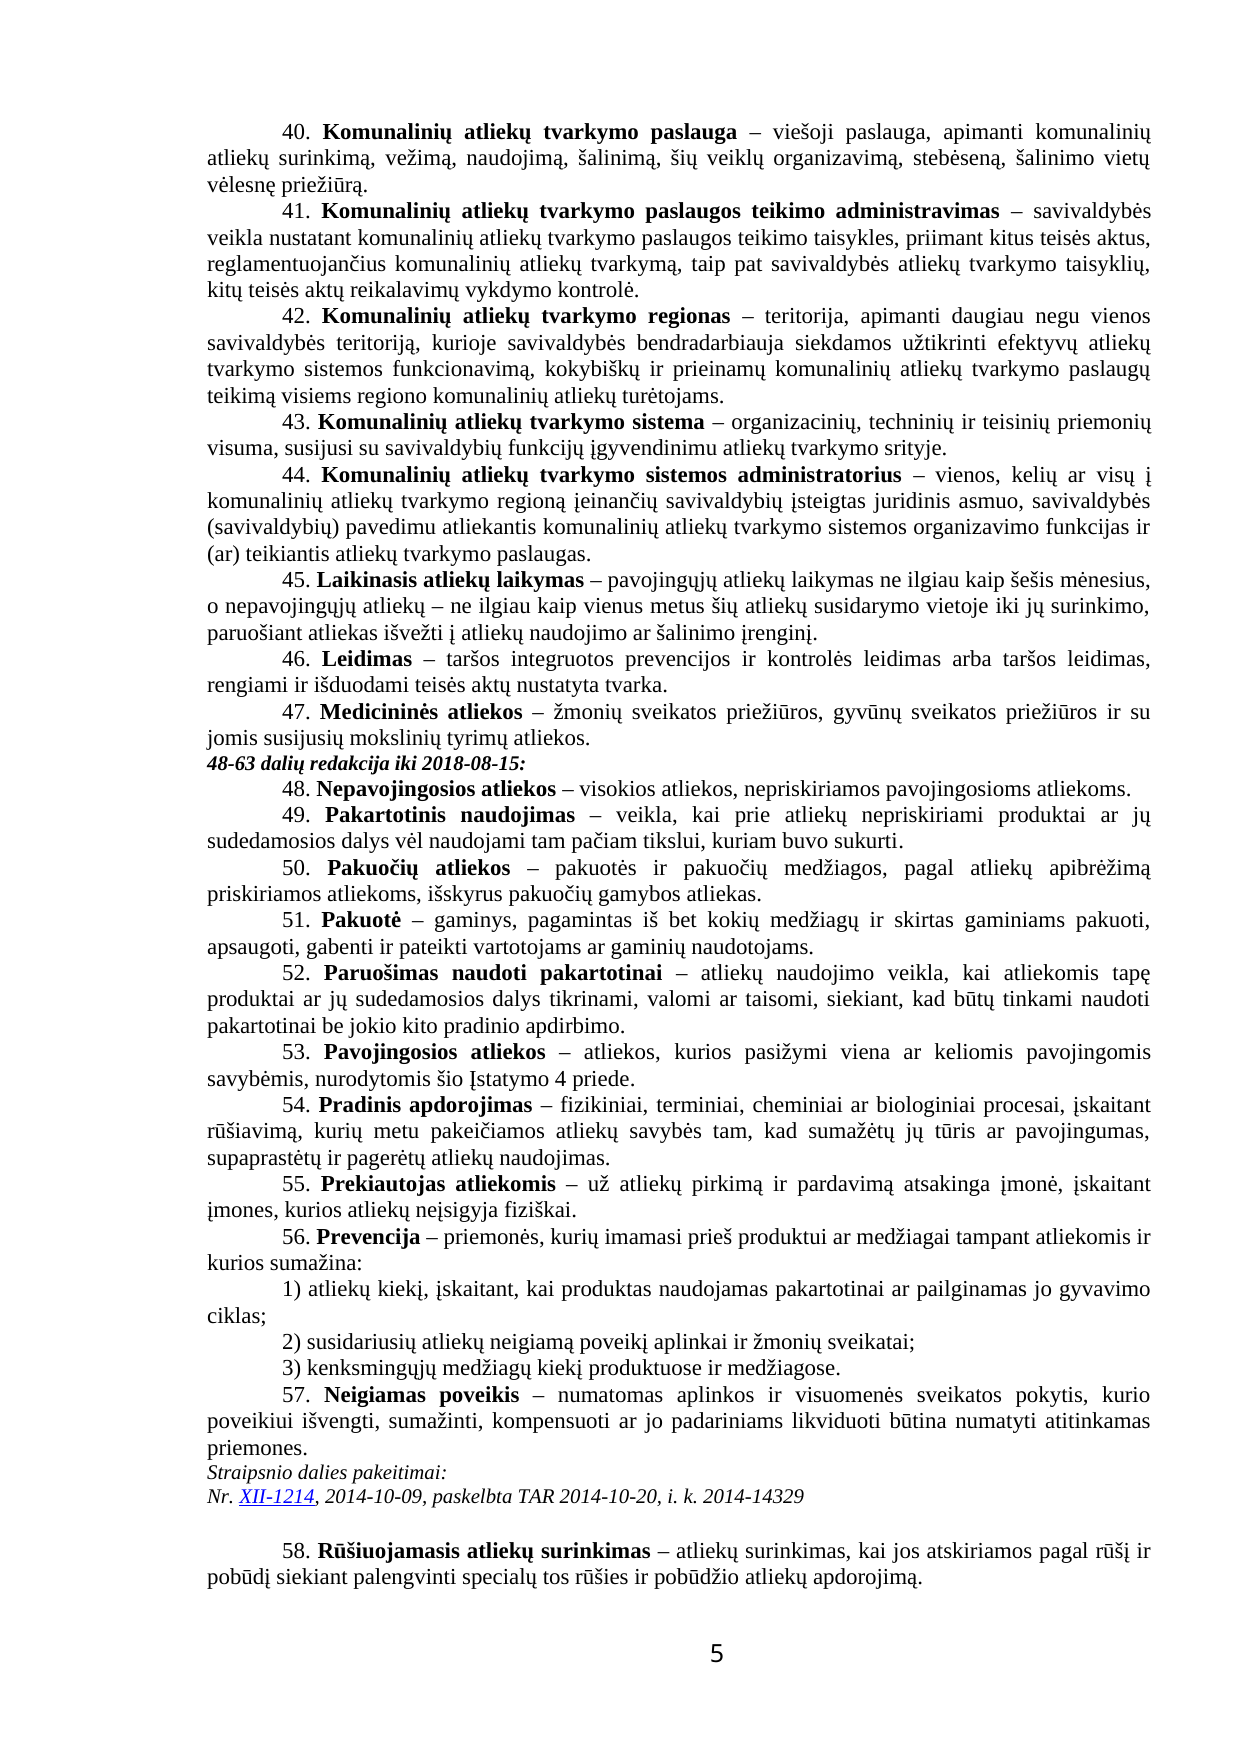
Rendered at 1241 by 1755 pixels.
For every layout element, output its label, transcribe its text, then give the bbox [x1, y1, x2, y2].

text Nr. XII-1214, 2014-10-09, paskelbta TAR 2014-10-20, i. k. 2014-14329 [207, 1484, 1152, 1508]
text 58. Rūšiuojamasis atliekų surinkimas – atliekų surinkimas, kai jos atskiriamos pagal rūšį ir pobūdį siekiant palengvinti specialų tos rūšies ir pobūdžio atliekų apdorojimą. [207, 1537, 1152, 1589]
text 57. Neigiamas poveikis – numatomas aplinkos ir visuomenės sveikatos pokytis, kurio poveikiui išvengti, sumažinti, kompensuoti ar jo padariniams likviduoti būtina numatyti atitinkamas priemones. [207, 1381, 1152, 1460]
text 40. Komunalinių atliekų tvarkymo paslauga – viešoji paslauga, apimanti komunalinių atliekų surinkimą, vežimą, naudojimą, šalinimą, šių veiklų organizavimą, stebėseną, šalinimo vietų vėlesnę priežiūrą. [207, 118, 1152, 197]
text 1) atliekų kiekį, įskaitant, kai produktas naudojamas pakartotinai ar pailginamas jo gyvavimo ciklas; [207, 1275, 1152, 1328]
text 48-63 dalių redakcija iki 2018-08-15: [207, 751, 1152, 775]
text 50. Pakuočių atliekos – pakuotės ir pakuočių medžiagos, pagal atliekų apibrėžimą priskiriamos atliekoms, išskyrus pakuočių gamybos atliekas. [207, 854, 1152, 906]
text 53. Pavojingosios atliekos – atliekos, kurios pasižymi viena ar keliomis pavojingomis savybėmis, nurodytomis šio Įstatymo 4 priede. [207, 1038, 1152, 1091]
text 42. Komunalinių atliekų tvarkymo regionas – teritorija, apimanti daugiau negu vienos savivaldybės teritoriją, kurioje savivaldybės bendradarbiauja siekdamos užtikrinti efektyvų atliekų tvarkymo sistemos funkcionavimą, kokybiškų ir prieinamų komunalinių atliekų tvarkymo paslaugų teikimą visiems regiono komunalinių atliekų turėtojams. [207, 303, 1152, 408]
text 41. Komunalinių atliekų tvarkymo paslaugos teikimo administravimas – savivaldybės veikla nustatant komunalinių atliekų tvarkymo paslaugos teikimo taisykles, priimant kitus teisės aktus, reglamentuojančius komunalinių atliekų tvarkymą, taip pat savivaldybės atliekų tvarkymo taisyklių, kitų teisės aktų reikalavimų vykdymo kontrolė. [207, 197, 1152, 303]
text 2) susidariusių atliekų neigiamą poveikį aplinkai ir žmonių sveikatai; [207, 1328, 1152, 1354]
text 47. Medicininės atliekos – žmonių sveikatos priežiūros, gyvūnų sveikatos priežiūros ir su jomis susijusių mokslinių tyrimų atliekos. [207, 698, 1152, 751]
text 51. Pakuotė – gaminys, pagamintas iš bet kokių medžiagų ir skirtas gaminiams pakuoti, apsaugoti, gabenti ir pateikti vartotojams ar gaminių naudotojams. [207, 906, 1152, 959]
text 45. Laikinasis atliekų laikymas – pavojingųjų atliekų laikymas ne ilgiau kaip šešis mėnesius, o nepavojingųjų atliekų – ne ilgiau kaip vienus metus šių atliekų susidarymo vietoje iki jų surinkimo, paruošiant atliekas išvežti į atliekų naudojimo ar šalinimo įrenginį. [207, 566, 1152, 645]
text 56. Prevencija – priemonės, kurių imamasi prieš produktui ar medžiagai tampant atliekomis ir kurios sumažina: [207, 1223, 1152, 1275]
text 46. Leidimas – taršos integruotos prevencijos ir kontrolės leidimas arba taršos leidimas, rengiami ir išduodami teisės aktų nustatyta tvarka. [207, 645, 1152, 698]
text 3) kenksmingųjų medžiagų kiekį produktuose ir medžiagose. [207, 1354, 1152, 1381]
text Straipsnio dalies pakeitimai: [207, 1460, 1152, 1484]
text 54. Pradinis apdorojimas – fizikiniai, terminiai, cheminiai ar biologiniai procesai, įskaitant rūšiavimą, kurių metu pakeičiamos atliekų savybės tam, kad sumažėtų jų tūris ar pavojingumas, supaprastėtų ir pagerėtų atliekų naudojimas. [207, 1091, 1152, 1170]
text 44. Komunalinių atliekų tvarkymo sistemos administratorius – vienos, kelių ar visų į komunalinių atliekų tvarkymo regioną įeinančių savivaldybių įsteigtas juridinis asmuo, savivaldybės (savivaldybių) pavedimu atliekantis komunalinių atliekų tvarkymo sistemos organizavimo funkcijas ir (ar) teikiantis atliekų tvarkymo paslaugas. [207, 461, 1152, 566]
text 43. Komunalinių atliekų tvarkymo sistema – organizacinių, techninių ir teisinių priemonių visuma, susijusi su savivaldybių funkcijų įgyvendinimu atliekų tvarkymo srityje. [207, 408, 1152, 461]
text 48. Nepavojingosios atliekos – visokios atliekos, nepriskiriamos pavojingosioms atliekoms. [207, 775, 1152, 801]
text 55. Prekiautojas atliekomis – už atliekų pirkimą ir pardavimą atsakinga įmonė, įskaitant įmones, kurios atliekų neįsigyja fiziškai. [207, 1170, 1152, 1223]
text 49. Pakartotinis naudojimas – veikla, kai prie atliekų nepriskiriami produktai ar jų sudedamosios dalys vėl naudojami tam pačiam tikslui, kuriam buvo sukurti. [207, 801, 1152, 854]
text 52. Paruošimas naudoti pakartotinai – atliekų naudojimo veikla, kai atliekomis tapę produktai ar jų sudedamosios dalys tikrinami, valomi ar taisomi, siekiant, kad būtų tinkami naudoti pakartotinai be jokio kito pradinio apdirbimo. [207, 959, 1152, 1038]
